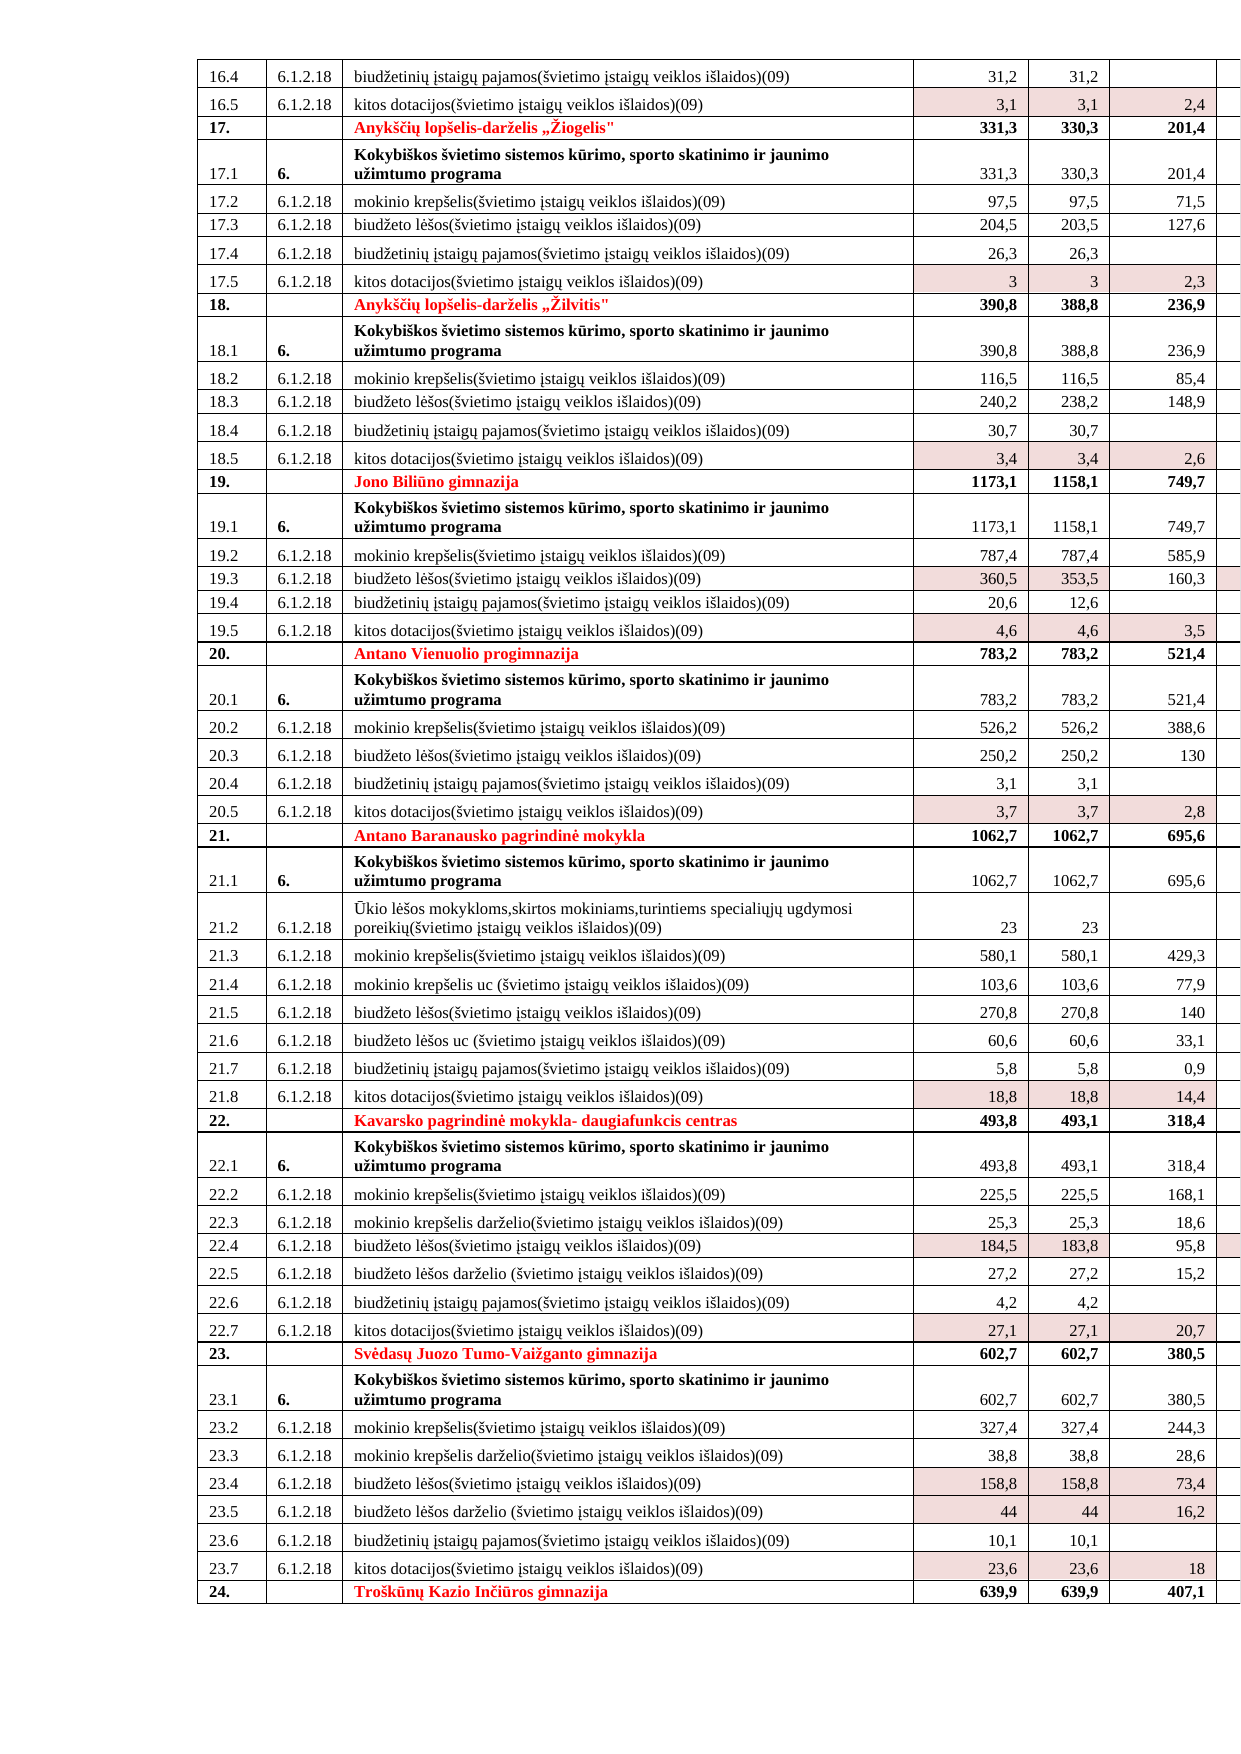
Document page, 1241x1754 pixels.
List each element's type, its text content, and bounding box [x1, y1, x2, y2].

table_cell 6.1.2.18 [267, 185, 342, 212]
table_cell 103,6 [914, 968, 1028, 995]
table_cell 6.1.2.18 [267, 1286, 342, 1313]
table_cell 6.1.2.18 [267, 567, 342, 590]
table_cell Kokybiškos švietimo sistemos kūrimo, sporto skatinimo ir jaunimo užimtumo programa [343, 494, 913, 538]
table_cell 6.1.2.18 [267, 893, 342, 939]
table_cell 103,6 [1029, 968, 1109, 995]
table_cell 0 [1217, 848, 1240, 892]
table_cell 31,2 [1029, 60, 1109, 87]
table_cell 5,8 [914, 1053, 1028, 1080]
table_cell 18.2 [198, 362, 266, 389]
table_cell 580,1 [914, 940, 1028, 967]
table_cell biudžetinių įstaigų pajamos(švietimo įstaigų veiklos išlaidos)(09) [343, 237, 913, 264]
table_cell 6. [267, 140, 342, 184]
table_cell 6.1.2.18 [267, 214, 342, 236]
table_cell mokinio krepšelis darželio(švietimo įstaigų veiklos išlaidos)(09) [343, 1206, 913, 1233]
table_cell [1217, 539, 1240, 566]
table_cell [1217, 237, 1240, 264]
table_cell 783,2 [1029, 643, 1109, 665]
table_cell 16,2 [1110, 1496, 1216, 1523]
table_cell 6.1.2.18 [267, 60, 342, 87]
table_cell [1217, 1206, 1240, 1233]
table_cell [1217, 614, 1240, 641]
table_cell [1217, 968, 1240, 995]
table_cell [1217, 1053, 1240, 1080]
table_cell mokinio krepšelis uc (švietimo įstaigų veiklos išlaidos)(09) [343, 968, 913, 995]
table_cell 22.3 [198, 1206, 266, 1233]
table_cell 388,8 [1029, 294, 1109, 316]
table_cell 493,8 [914, 1133, 1028, 1177]
table_cell 20.1 [198, 666, 266, 710]
table_cell 1 [1217, 117, 1240, 139]
table_cell 23,6 [1029, 1552, 1109, 1579]
table_cell biudžetinių įstaigų pajamos(švietimo įstaigų veiklos išlaidos)(09) [343, 1524, 913, 1551]
table_cell 585,9 [1110, 539, 1216, 566]
table_cell [1217, 796, 1240, 823]
table_cell 6.1.2.18 [267, 1314, 342, 1341]
table_cell 318,4 [1110, 1109, 1216, 1131]
table_cell 6.1.2.18 [267, 1524, 342, 1551]
table_cell 168,1 [1110, 1178, 1216, 1205]
table_cell [1217, 711, 1240, 738]
table_cell 21.8 [198, 1081, 266, 1108]
table_cell 783,2 [914, 666, 1028, 710]
table_cell 6.1.2.18 [267, 796, 342, 823]
table_cell mokinio krepšelis(švietimo įstaigų veiklos išlaidos)(09) [343, 1411, 913, 1438]
table_cell 4,6 [1029, 614, 1109, 641]
table_cell 127,6 [1110, 214, 1216, 236]
table_cell 160,3 [1110, 567, 1216, 590]
table_cell 19.4 [198, 591, 266, 613]
table_cell 6.1.2.18 [267, 1552, 342, 1579]
table_cell mokinio krepšelis(švietimo įstaigų veiklos išlaidos)(09) [343, 362, 913, 389]
table_cell Kavarsko pagrindinė mokykla- daugiafunkcis centras [343, 1109, 913, 1131]
table_cell 27,2 [914, 1258, 1028, 1285]
table_cell [1217, 768, 1240, 795]
table_cell Anykščių lopšelis-darželis „Žilvitis" [343, 294, 913, 316]
table_cell 6. [267, 848, 342, 892]
table_cell 18. [198, 294, 266, 316]
table_cell 380,5 [1110, 1343, 1216, 1365]
table_cell 77,9 [1110, 968, 1216, 995]
table_cell mokinio krepšelis(švietimo įstaigų veiklos išlaidos)(09) [343, 940, 913, 967]
table_cell kitos dotacijos(švietimo įstaigų veiklos išlaidos)(09) [343, 1552, 913, 1579]
table_cell [1110, 591, 1216, 613]
table_cell 0 [1217, 643, 1240, 665]
table_cell Kokybiškos švietimo sistemos kūrimo, sporto skatinimo ir jaunimo užimtumo programa [343, 666, 913, 710]
table_cell 5,8 [1029, 1053, 1109, 1080]
table_cell 158,8 [1029, 1468, 1109, 1495]
table_cell 3,1 [1029, 768, 1109, 795]
table_cell 16.5 [198, 88, 266, 116]
table_cell [1217, 1468, 1240, 1495]
table_cell [1110, 1524, 1216, 1551]
table_cell 4,2 [1029, 1286, 1109, 1313]
table_cell 21.3 [198, 940, 266, 967]
table_cell [1110, 1286, 1216, 1313]
table_cell 238,2 [1029, 390, 1109, 413]
table_cell 95,8 [1110, 1234, 1216, 1257]
table_cell 10,1 [914, 1524, 1028, 1551]
table_cell 526,2 [914, 711, 1028, 738]
table_cell [1217, 1439, 1240, 1467]
table_cell 20. [198, 643, 266, 665]
table_cell 0 [1217, 824, 1240, 846]
table_cell 493,8 [914, 1109, 1028, 1131]
table_cell 6.1.2.18 [267, 1496, 342, 1523]
table_cell Jono Biliūno gimnazija [343, 470, 913, 493]
table_cell 225,5 [914, 1178, 1028, 1205]
table_cell Kokybiškos švietimo sistemos kūrimo, sporto skatinimo ir jaunimo užimtumo programa [343, 1133, 913, 1177]
table_cell 60,6 [914, 1024, 1028, 1052]
table_cell 20.3 [198, 739, 266, 767]
table_cell [267, 117, 342, 139]
table_cell Anykščių lopšelis-darželis „Žiogelis" [343, 117, 913, 139]
table_cell kitos dotacijos(švietimo įstaigų veiklos išlaidos)(09) [343, 442, 913, 469]
table_cell Troškūnų Kazio Inčiūros gimnazija [343, 1581, 913, 1603]
table_cell 23.1 [198, 1366, 266, 1410]
table_cell 6.1.2.18 [267, 390, 342, 413]
table_cell 158,8 [914, 1468, 1028, 1495]
table_cell Kokybiškos švietimo sistemos kūrimo, sporto skatinimo ir jaunimo užimtumo programa [343, 1366, 913, 1410]
table_cell [1217, 1178, 1240, 1205]
table_cell Antano Vienuolio progimnazija [343, 643, 913, 665]
table_cell 19.1 [198, 494, 266, 538]
table_cell 388,8 [1029, 317, 1109, 361]
table_cell 0,7 [1217, 1109, 1240, 1131]
table_cell 19.3 [198, 567, 266, 590]
table_cell 407,1 [1110, 1581, 1216, 1603]
table_cell 97,5 [1029, 185, 1109, 212]
table_cell biudžeto lėšos(švietimo įstaigų veiklos išlaidos)(09) [343, 390, 913, 413]
table_cell [1217, 362, 1240, 389]
table_cell 17.4 [198, 237, 266, 264]
table_cell biudžeto lėšos uc (švietimo įstaigų veiklos išlaidos)(09) [343, 1024, 913, 1052]
table_cell kitos dotacijos(švietimo įstaigų veiklos išlaidos)(09) [343, 88, 913, 116]
table_cell 23 [1029, 893, 1109, 939]
table_cell 18 [1110, 1552, 1216, 1579]
table_cell Kokybiškos švietimo sistemos kūrimo, sporto skatinimo ir jaunimo užimtumo programa [343, 140, 913, 184]
table_cell 23,6 [914, 1552, 1028, 1579]
table_cell 18.3 [198, 390, 266, 413]
table_cell 20,6 [914, 591, 1028, 613]
table_cell 22. [198, 1109, 266, 1131]
table_cell 2 [1217, 317, 1240, 361]
table_cell [1217, 1024, 1240, 1052]
table_cell 18.1 [198, 317, 266, 361]
table_cell 1062,7 [1029, 824, 1109, 846]
table_cell 60,6 [1029, 1024, 1109, 1052]
table_cell [1110, 414, 1216, 441]
table_cell 15 [1217, 494, 1240, 538]
table_cell 18,6 [1110, 1206, 1216, 1233]
table_cell 6.1.2.18 [267, 1258, 342, 1285]
table_cell 6.1.2.18 [267, 237, 342, 264]
table_cell 236,9 [1110, 317, 1216, 361]
table_cell 6.1.2.18 [267, 414, 342, 441]
table_cell 6.1.2.18 [267, 1053, 342, 1080]
table_cell 270,8 [914, 996, 1028, 1023]
table_cell 85,4 [1110, 362, 1216, 389]
table_cell 331,3 [914, 117, 1028, 139]
table_cell 327,4 [914, 1411, 1028, 1438]
table_cell 30,7 [1029, 414, 1109, 441]
table_cell 15 [1217, 470, 1240, 493]
table_cell 0 [1217, 1581, 1240, 1603]
table_cell 360,5 [914, 567, 1028, 590]
table_cell 22.1 [198, 1133, 266, 1177]
table_cell 31,2 [914, 60, 1028, 87]
table_cell 2,8 [1110, 796, 1216, 823]
table_cell 380,5 [1110, 1366, 1216, 1410]
table_cell 3,1 [914, 88, 1028, 116]
table_cell 787,4 [1029, 539, 1109, 566]
table_cell [267, 294, 342, 316]
table_cell biudžetinių įstaigų pajamos(švietimo įstaigų veiklos išlaidos)(09) [343, 768, 913, 795]
table_cell mokinio krepšelis(švietimo įstaigų veiklos išlaidos)(09) [343, 711, 913, 738]
table_cell 6.1.2.18 [267, 1081, 342, 1108]
table_cell 23.4 [198, 1468, 266, 1495]
table_cell [1217, 739, 1240, 767]
table_cell 19.2 [198, 539, 266, 566]
table_cell 1173,1 [914, 470, 1028, 493]
table_cell 17.5 [198, 265, 266, 292]
table_cell [267, 1109, 342, 1131]
table_cell mokinio krepšelis(švietimo įstaigų veiklos išlaidos)(09) [343, 539, 913, 566]
table_cell 1158,1 [1029, 470, 1109, 493]
table_cell 20.2 [198, 711, 266, 738]
table_cell biudžeto lėšos(švietimo įstaigų veiklos išlaidos)(09) [343, 214, 913, 236]
table_cell biudžetinių įstaigų pajamos(švietimo įstaigų veiklos išlaidos)(09) [343, 591, 913, 613]
table_cell 38,8 [1029, 1439, 1109, 1467]
table_cell biudžeto lėšos(švietimo įstaigų veiklos išlaidos)(09) [343, 1468, 913, 1495]
table_cell 23.5 [198, 1496, 266, 1523]
table_cell 1062,7 [914, 848, 1028, 892]
table_cell Antano Baranausko pagrindinė mokykla [343, 824, 913, 846]
table_cell 6.1.2.18 [267, 1468, 342, 1495]
table_cell 26,3 [914, 237, 1028, 264]
table_cell 18,8 [914, 1081, 1028, 1108]
table_cell 521,4 [1110, 643, 1216, 665]
table_cell 787,4 [914, 539, 1028, 566]
table_cell biudžetinių įstaigų pajamos(švietimo įstaigų veiklos išlaidos)(09) [343, 1053, 913, 1080]
table_cell 3,5 [1110, 614, 1216, 641]
table_cell 6.1.2.18 [267, 442, 342, 469]
table_cell [1217, 88, 1240, 116]
table_cell 602,7 [1029, 1366, 1109, 1410]
table_cell 21.5 [198, 996, 266, 1023]
table_cell 6.1.2.18 [267, 996, 342, 1023]
table_cell 22.2 [198, 1178, 266, 1205]
table_cell 26,3 [1029, 237, 1109, 264]
table_cell 19. [198, 470, 266, 493]
table_cell 10,1 [1029, 1524, 1109, 1551]
table_cell [267, 1343, 342, 1365]
table_cell 22.7 [198, 1314, 266, 1341]
table_cell 695,6 [1110, 848, 1216, 892]
table_cell 6.1.2.18 [267, 940, 342, 967]
table_cell 0,7 [1217, 1133, 1240, 1177]
table_cell 3,7 [1029, 796, 1109, 823]
table_cell 250,2 [1029, 739, 1109, 767]
table_cell 6.1.2.18 [267, 362, 342, 389]
table_cell [1110, 60, 1216, 87]
table_cell Kokybiškos švietimo sistemos kūrimo, sporto skatinimo ir jaunimo užimtumo programa [343, 848, 913, 892]
table_cell 240,2 [914, 390, 1028, 413]
table_cell 236,9 [1110, 294, 1216, 316]
table_cell biudžetinių įstaigų pajamos(švietimo įstaigų veiklos išlaidos)(09) [343, 1286, 913, 1313]
table_cell [1217, 1411, 1240, 1438]
table_cell [1217, 414, 1240, 441]
table_cell 0,9 [1110, 1053, 1216, 1080]
table_cell 330,3 [1029, 140, 1109, 184]
table_cell 6.1.2.18 [267, 1206, 342, 1233]
table_cell 203,5 [1029, 214, 1109, 236]
table_cell 21. [198, 824, 266, 846]
table_cell kitos dotacijos(švietimo įstaigų veiklos išlaidos)(09) [343, 1314, 913, 1341]
table_cell mokinio krepšelis(švietimo įstaigų veiklos išlaidos)(09) [343, 185, 913, 212]
table_cell Kokybiškos švietimo sistemos kūrimo, sporto skatinimo ir jaunimo užimtumo programa [343, 317, 913, 361]
table_cell [1217, 265, 1240, 292]
table_cell 30,7 [914, 414, 1028, 441]
table_cell [267, 470, 342, 493]
table_cell 71,5 [1110, 185, 1216, 212]
table_cell 695,6 [1110, 824, 1216, 846]
table_cell 6. [267, 1133, 342, 1177]
table_cell [1217, 60, 1240, 87]
table_cell biudžeto lėšos(švietimo įstaigų veiklos išlaidos)(09) [343, 739, 913, 767]
table_cell 6.1.2.18 [267, 1234, 342, 1257]
table_cell 21.7 [198, 1053, 266, 1080]
table_cell 6.1.2.18 [267, 1178, 342, 1205]
table_cell 2,3 [1110, 265, 1216, 292]
table_cell 204,5 [914, 214, 1028, 236]
table_cell 23 [914, 893, 1028, 939]
table_cell 23.7 [198, 1552, 266, 1579]
table_cell mokinio krepšelis darželio(švietimo įstaigų veiklos išlaidos)(09) [343, 1439, 913, 1467]
table_cell 390,8 [914, 317, 1028, 361]
table_cell 331,3 [914, 140, 1028, 184]
table_cell 22.5 [198, 1258, 266, 1285]
table_cell 3 [1029, 265, 1109, 292]
table_cell Svėdasų Juozo Tumo-Vaižganto gimnazija [343, 1343, 913, 1365]
table_cell [1217, 185, 1240, 212]
table_cell biudžeto lėšos darželio (švietimo įstaigų veiklos išlaidos)(09) [343, 1258, 913, 1285]
table_cell 6. [267, 494, 342, 538]
table_cell 1 [1217, 140, 1240, 184]
table_cell 21.1 [198, 848, 266, 892]
table_cell 783,2 [914, 643, 1028, 665]
table_cell biudžeto lėšos darželio (švietimo įstaigų veiklos išlaidos)(09) [343, 1496, 913, 1523]
table_cell [1217, 442, 1240, 469]
table_cell 183,8 [1029, 1234, 1109, 1257]
table_cell mokinio krepšelis(švietimo įstaigų veiklos išlaidos)(09) [343, 1178, 913, 1205]
table_cell 22.4 [198, 1234, 266, 1257]
table_cell 639,9 [1029, 1581, 1109, 1603]
table_cell 244,3 [1110, 1411, 1216, 1438]
table_cell [1110, 768, 1216, 795]
table_cell 130 [1110, 739, 1216, 767]
table_cell 21.6 [198, 1024, 266, 1052]
table_cell 639,9 [914, 1581, 1028, 1603]
table_cell 17. [198, 117, 266, 139]
table_cell 15,2 [1110, 1258, 1216, 1285]
table_cell 0 [1217, 1366, 1240, 1410]
table_cell [1217, 1552, 1240, 1579]
table_cell 18.5 [198, 442, 266, 469]
table_cell 602,7 [1029, 1343, 1109, 1365]
table_cell 33,1 [1110, 1024, 1216, 1052]
table_cell 23. [198, 1343, 266, 1365]
table_cell [267, 824, 342, 846]
table_cell [1110, 237, 1216, 264]
table_cell kitos dotacijos(švietimo įstaigų veiklos išlaidos)(09) [343, 614, 913, 641]
table_cell 1158,1 [1029, 494, 1109, 538]
table_cell 44 [914, 1496, 1028, 1523]
table_cell biudžeto lėšos(švietimo įstaigų veiklos išlaidos)(09) [343, 996, 913, 1023]
table_cell 17.3 [198, 214, 266, 236]
table_cell [1217, 893, 1240, 939]
table_cell 0 [1217, 1343, 1240, 1365]
table_cell 140 [1110, 996, 1216, 1023]
table_cell 6.1.2.18 [267, 1024, 342, 1052]
table_cell 6.1.2.18 [267, 968, 342, 995]
table_cell 20.4 [198, 768, 266, 795]
table_cell 526,2 [1029, 711, 1109, 738]
table_cell 493,1 [1029, 1133, 1109, 1177]
table_cell [1217, 1496, 1240, 1523]
table_cell 270,8 [1029, 996, 1109, 1023]
table_cell [1217, 1258, 1240, 1285]
table_cell 6.1.2.18 [267, 1439, 342, 1467]
table_cell [1217, 1524, 1240, 1551]
table_cell 1062,7 [1029, 848, 1109, 892]
table_cell 327,4 [1029, 1411, 1109, 1438]
table_cell 201,4 [1110, 140, 1216, 184]
table_cell 201,4 [1110, 117, 1216, 139]
table_cell [267, 643, 342, 665]
table_cell 749,7 [1110, 494, 1216, 538]
table_cell 3,4 [1029, 442, 1109, 469]
table_cell Ūkio lėšos mokykloms,skirtos mokiniams,turintiems specialiųjų ugdymosi poreikių(švietimo įstaigų veiklos išlaidos)(09) [343, 893, 913, 939]
table_cell 20,7 [1110, 1314, 1216, 1341]
table_cell [1217, 1314, 1240, 1341]
table_cell 116,5 [1029, 362, 1109, 389]
table_cell 6.1.2.18 [267, 739, 342, 767]
table_cell 21.4 [198, 968, 266, 995]
table_cell 390,8 [914, 294, 1028, 316]
table_cell 6.1.2.18 [267, 1411, 342, 1438]
table_cell 17.1 [198, 140, 266, 184]
table_cell 580,1 [1029, 940, 1109, 967]
table_cell [1217, 940, 1240, 967]
table_cell 1062,7 [914, 824, 1028, 846]
table_cell [1217, 1081, 1240, 1108]
table_cell 18.4 [198, 414, 266, 441]
table_cell 2,4 [1110, 88, 1216, 116]
table_cell 4,6 [914, 614, 1028, 641]
table_cell 2 [1217, 390, 1240, 413]
table_cell 116,5 [914, 362, 1028, 389]
table_cell 27,1 [914, 1314, 1028, 1341]
table_cell 27,2 [1029, 1258, 1109, 1285]
table_cell 3,1 [1029, 88, 1109, 116]
table_cell 493,1 [1029, 1109, 1109, 1131]
table_cell 25,3 [1029, 1206, 1109, 1233]
table_cell 18,8 [1029, 1081, 1109, 1108]
table_cell 783,2 [1029, 666, 1109, 710]
table_cell 3,4 [914, 442, 1028, 469]
table_cell kitos dotacijos(švietimo įstaigų veiklos išlaidos)(09) [343, 1081, 913, 1108]
table_cell 184,5 [914, 1234, 1028, 1257]
table_cell 6.1.2.18 [267, 88, 342, 116]
table_cell biudžetinių įstaigų pajamos(švietimo įstaigų veiklos išlaidos)(09) [343, 60, 913, 87]
table_cell kitos dotacijos(švietimo įstaigų veiklos išlaidos)(09) [343, 265, 913, 292]
table_cell 749,7 [1110, 470, 1216, 493]
table_cell 23.6 [198, 1524, 266, 1551]
table_cell 3 [914, 265, 1028, 292]
table_cell kitos dotacijos(švietimo įstaigų veiklos išlaidos)(09) [343, 796, 913, 823]
table_cell [1217, 1286, 1240, 1313]
table_cell 6. [267, 317, 342, 361]
table_cell 2,6 [1110, 442, 1216, 469]
table_cell 6.1.2.18 [267, 768, 342, 795]
table_cell 23.2 [198, 1411, 266, 1438]
table_cell 24. [198, 1581, 266, 1603]
table_cell 20.5 [198, 796, 266, 823]
table_cell 353,5 [1029, 567, 1109, 590]
table_cell 1 [1217, 214, 1240, 236]
table_cell 25,3 [914, 1206, 1028, 1233]
table_cell 2 [1217, 294, 1240, 316]
table_cell 6. [267, 1366, 342, 1410]
table_cell 521,4 [1110, 666, 1216, 710]
table_cell 602,7 [914, 1366, 1028, 1410]
table_cell 14,4 [1110, 1081, 1216, 1108]
table_cell 7 [1217, 567, 1240, 590]
table_cell biudžeto lėšos(švietimo įstaigų veiklos išlaidos)(09) [343, 1234, 913, 1257]
table_cell 148,9 [1110, 390, 1216, 413]
table_cell 602,7 [914, 1343, 1028, 1365]
table_cell 6.1.2.18 [267, 539, 342, 566]
table_cell [1110, 893, 1216, 939]
table_cell 73,4 [1110, 1468, 1216, 1495]
table_cell 250,2 [914, 739, 1028, 767]
table_cell 0 [1217, 666, 1240, 710]
table_cell 16.4 [198, 60, 266, 87]
table_cell 23.3 [198, 1439, 266, 1467]
table_cell biudžetinių įstaigų pajamos(švietimo įstaigų veiklos išlaidos)(09) [343, 414, 913, 441]
table_cell 4,2 [914, 1286, 1028, 1313]
table_cell 429,3 [1110, 940, 1216, 967]
table_cell 27,1 [1029, 1314, 1109, 1341]
table_cell 44 [1029, 1496, 1109, 1523]
table_cell 388,6 [1110, 711, 1216, 738]
table_cell 6.1.2.18 [267, 591, 342, 613]
table_cell 28,6 [1110, 1439, 1216, 1467]
table_cell 6.1.2.18 [267, 711, 342, 738]
table_cell 97,5 [914, 185, 1028, 212]
table_cell 3,1 [914, 768, 1028, 795]
table_cell 6.1.2.18 [267, 614, 342, 641]
table_cell 1173,1 [914, 494, 1028, 538]
table_cell 22.6 [198, 1286, 266, 1313]
table_cell [267, 1581, 342, 1603]
table_cell 19.5 [198, 614, 266, 641]
table_cell 6.1.2.18 [267, 265, 342, 292]
table_cell 3,7 [914, 796, 1028, 823]
table_cell 17.2 [198, 185, 266, 212]
table_cell 38,8 [914, 1439, 1028, 1467]
table_cell 8 [1217, 591, 1240, 613]
table_cell 330,3 [1029, 117, 1109, 139]
table_cell biudžeto lėšos(švietimo įstaigų veiklos išlaidos)(09) [343, 567, 913, 590]
table_cell 21.2 [198, 893, 266, 939]
table_cell 318,4 [1110, 1133, 1216, 1177]
table_cell 225,5 [1029, 1178, 1109, 1205]
table_cell 6. [267, 666, 342, 710]
table_cell [1217, 996, 1240, 1023]
table_cell 12,6 [1029, 591, 1109, 613]
table_cell 0,7 [1217, 1234, 1240, 1257]
